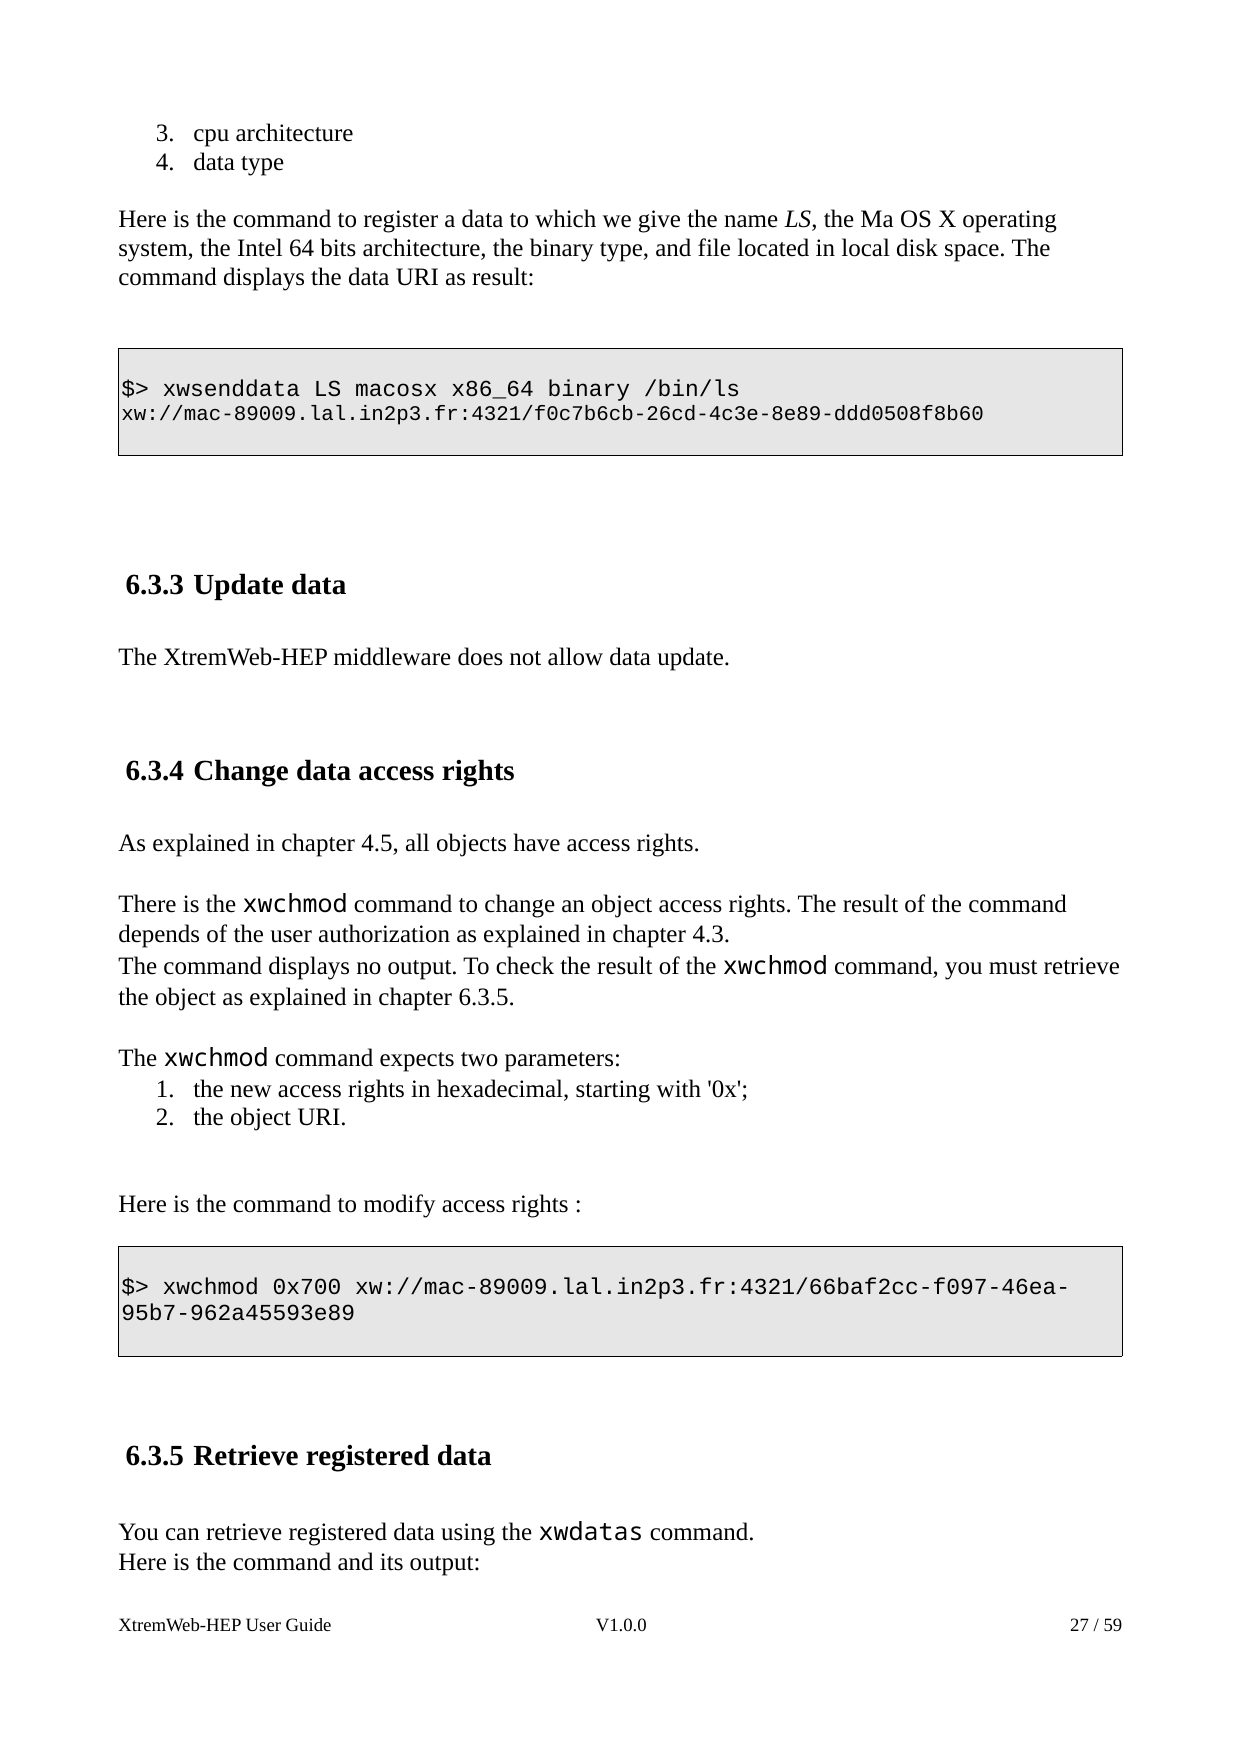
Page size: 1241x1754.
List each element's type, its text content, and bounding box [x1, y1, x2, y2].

text Here is the command to modify access rights : [118, 1189, 1122, 1217]
text The XtremWeb-HEP middleware does not allow data update. [118, 642, 1122, 670]
list the new access rights in hexadecimal, starting with '0x'; [156, 1074, 1122, 1102]
list cpu architecture [156, 118, 1122, 147]
subtitle Change data access rights [118, 753, 1122, 786]
text Here is the command to register a data to which we give the name LS, the Ma OS X operating system, the Intel 64 bits architecture, the binary type, and file located in local disk space. The command displays the data URI as result: [118, 204, 1122, 291]
text There is the xwchmod command to change an object access rights. The result of the command depends of the user authorization as explained in chapter 4.3. [118, 885, 1122, 948]
subtitle Update data [118, 567, 1122, 600]
text The command displays no output. To check the result of the xwchmod command, you must retrieve the object as explained in chapter 6.3.5. [118, 948, 1122, 1011]
text Here is the command and its output: [118, 1547, 1122, 1576]
text xw://mac-89009.lal.in2p3.fr:4321/f0c7b6cb-26cd-4c3e-8e89-ddd0508f8b60 [119, 400, 1122, 424]
text $> xwsenddata LS macosx x86_64 binary /bin/ls [119, 374, 1122, 400]
list data type [156, 147, 1122, 176]
text The xwchmod command expects two parameters: [118, 1039, 1122, 1074]
text $> xwchmod 0x700 xw://mac-89009.lal.in2p3.fr:4321/66baf2cc-f097-46ea-95b7-962a45593e89 [119, 1272, 1122, 1324]
list the object URI. [156, 1102, 1122, 1131]
text You can retrieve registered data using the xwdatas command. [118, 1513, 1122, 1547]
text As explained in chapter 4.5, all objects have access rights. [118, 828, 1122, 856]
subtitle Retrieve registered data [118, 1438, 1122, 1472]
